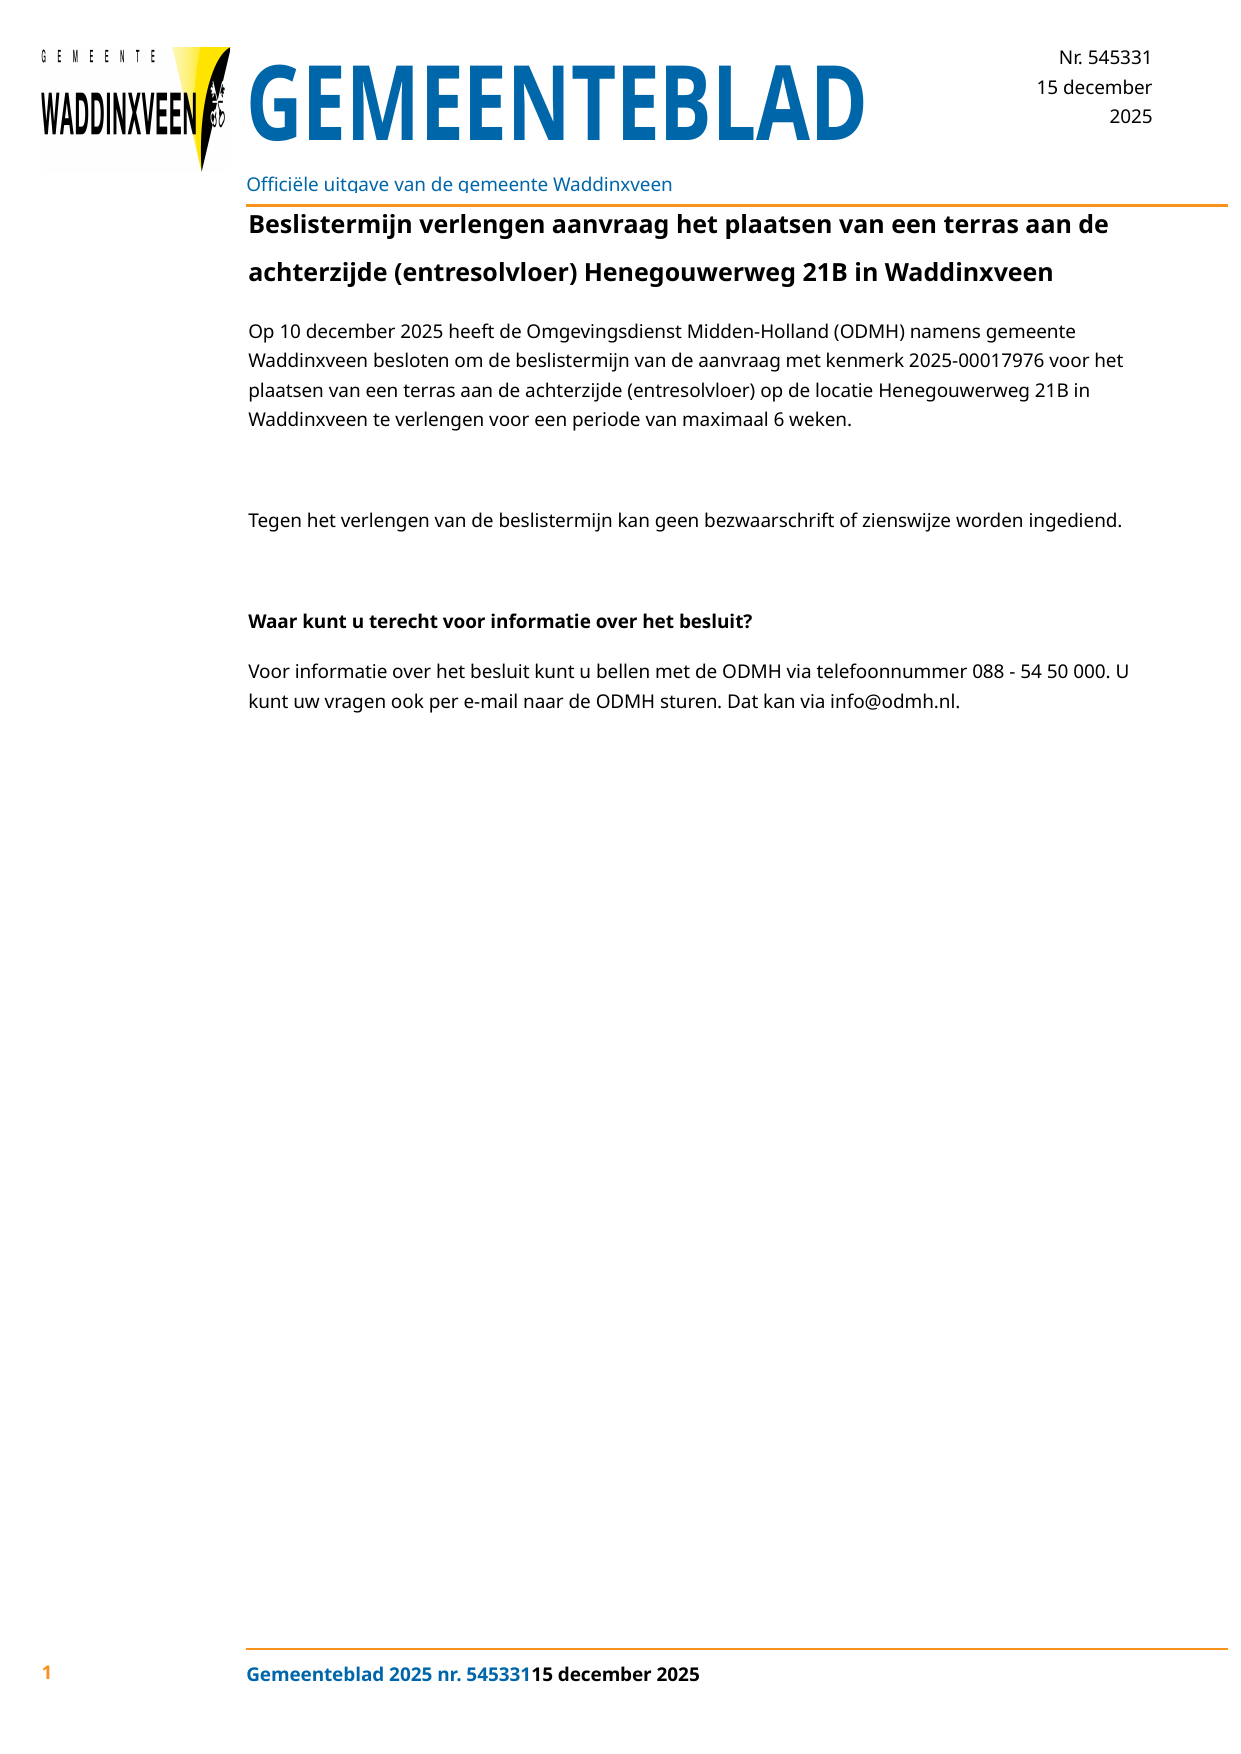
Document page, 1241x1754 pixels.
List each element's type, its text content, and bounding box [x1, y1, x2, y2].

text Waar kunt u terecht voor informatie over het besluit? [248, 608, 1152, 634]
picture [41, 47, 231, 172]
text Voor informatie over het besluit kunt u bellen met de ODMH via telefoonnummer 088 - 54 50 000. U kunt uw vragen ook per e-mail naar de ODMH sturen. Dat kan via info@odmh.nl. [248, 659, 1152, 714]
text Op 10 december 2025 heeft de Omgevingsdienst Midden-Holland (ODMH) namens gemeente Waddinxveen besloten om de beslistermijn van de aanvraag met kenmerk 2025-00017976 voor het plaatsen van een terras aan de achterzijde (entresolvloer) op de locatie Henegouwerweg 21B in Waddinxveen te verlengen voor een periode van maximaal 6 weken. [248, 318, 1152, 432]
text Beslistermijn verlengen aanvraag het plaatsen van een terras aan de achterzijde (entresolvloer) Henegouwerweg 21B in Waddinxveen [248, 207, 1152, 288]
text Tegen het verlengen van de beslistermijn kan geen bezwaarschrift of zienswijze worden ingediend. [248, 507, 1152, 533]
